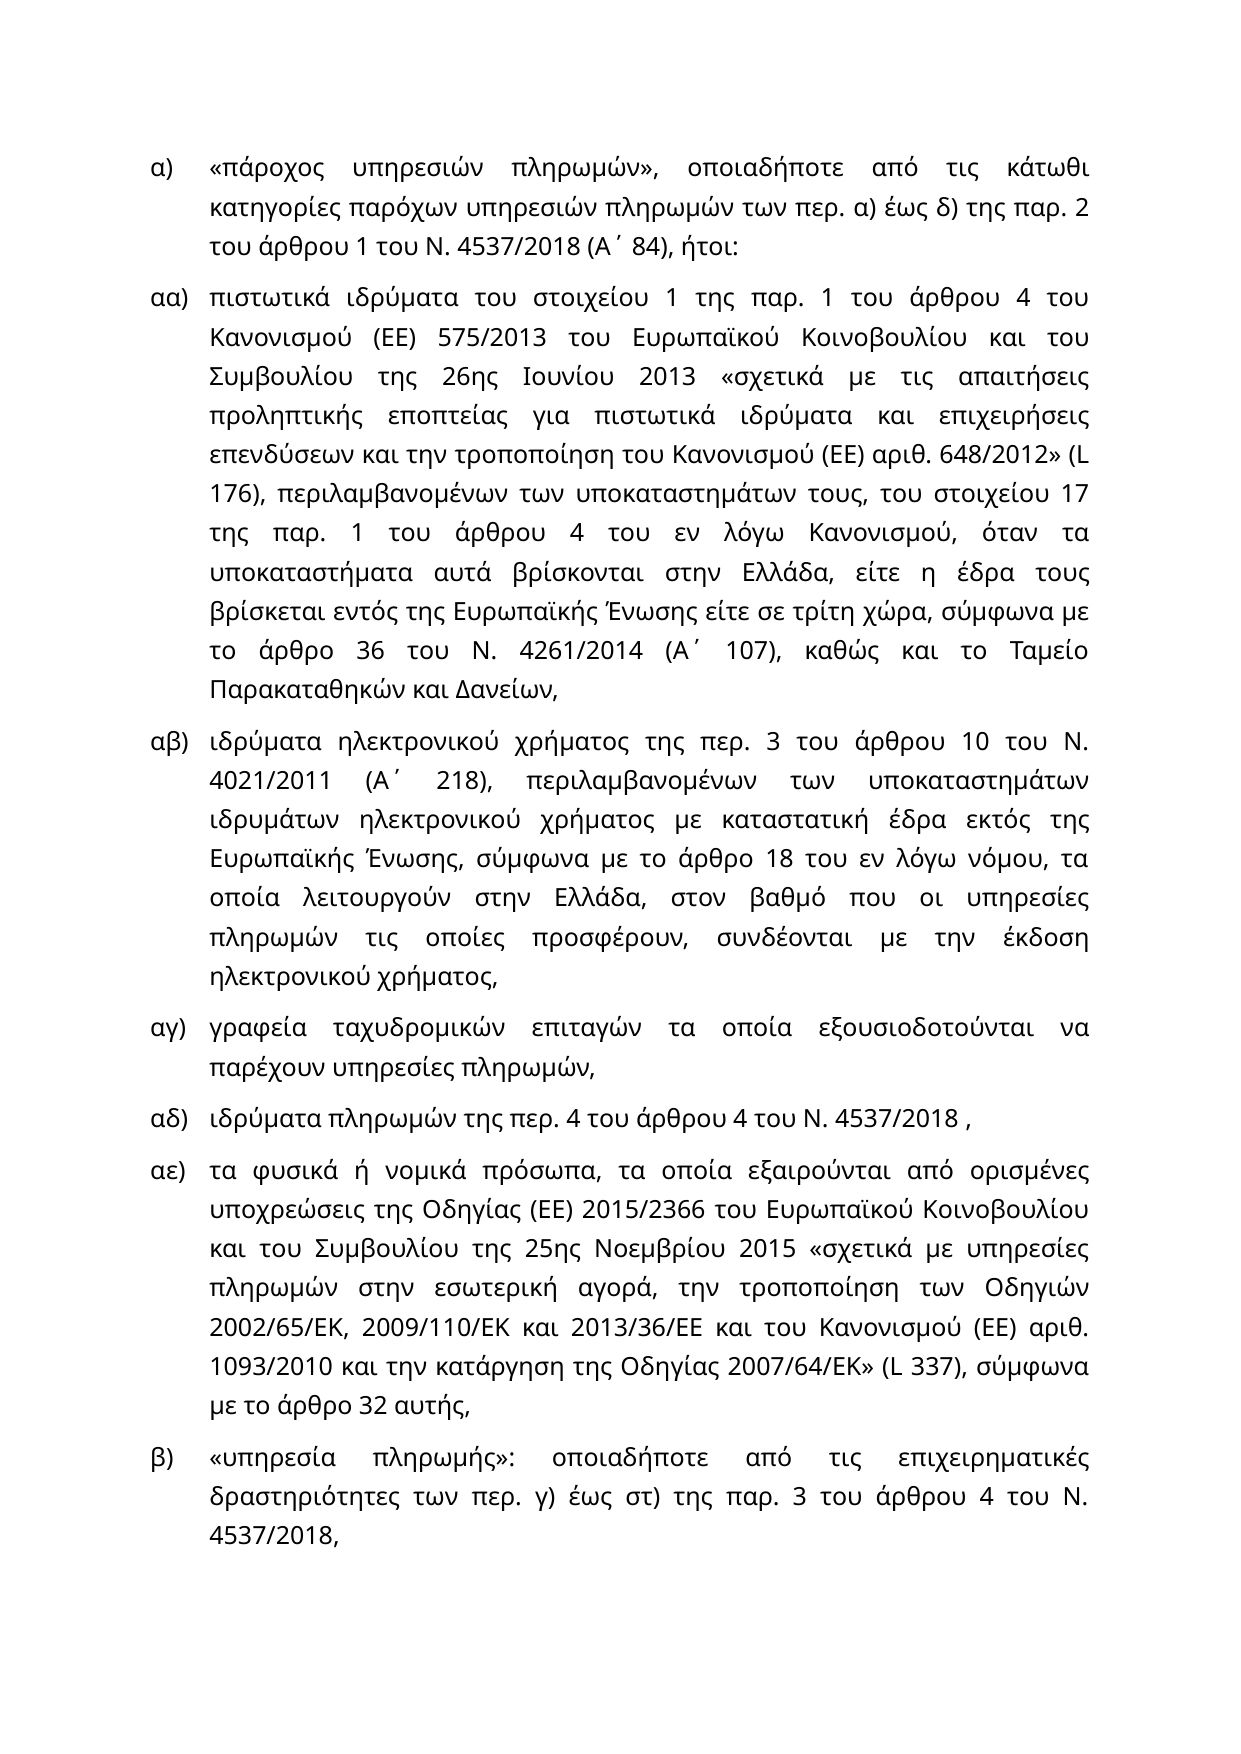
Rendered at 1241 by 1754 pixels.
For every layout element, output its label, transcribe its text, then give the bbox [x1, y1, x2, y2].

list α) «πάροχος υπηρεσιών πληρωμών», οποιαδήποτε από τις κάτωθι κατηγορίες παρόχων υπηρεσιών πληρωμών των περ. α) έως δ) της παρ. 2 του άρθρου 1 του Ν. 4537/2018 (Α΄ 84), ήτοι: [150, 150, 1090, 262]
list αγ) γραφεία ταχυδρομικών επιταγών τα οποία εξουσιοδοτούνται να παρέχουν υπηρεσίες πληρωμών, [150, 1010, 1090, 1083]
list αβ) ιδρύματα ηλεκτρονικού χρήματος της περ. 3 του άρθρου 10 του Ν. 4021/2011 (Α΄ 218), περιλαμβανομένων των υποκαταστημάτων ιδρυμάτων ηλεκτρονικού χρήματος με καταστατική έδρα εκτός της Ευρωπαϊκής Ένωσης, σύμφωνα με το άρθρο 18 του εν λόγω νόμου, τα οποία λειτουργούν στην Ελλάδα, στον βαθμό που οι υπηρεσίες πληρωμών τις οποίες προσφέρουν, συνδέονται με την έκδοση ηλεκτρονικού χρήματος, [150, 723, 1090, 992]
list αα) πιστωτικά ιδρύματα του στοιχείου 1 της παρ. 1 του άρθρου 4 του Κανονισμού (ΕΕ) 575/2013 του Ευρωπαϊκού Κοινοβουλίου και του Συμβουλίου της 26ης Ιουνίου 2013 «σχετικά με τις απαιτήσεις προληπτικής εποπτείας για πιστωτικά ιδρύματα και επιχειρήσεις επενδύσεων και την τροποποίηση του Κανονισμού (ΕΕ) αριθ. 648/2012» (L 176), περιλαμβανομένων των υποκαταστημάτων τους, του στοιχείου 17 της παρ. 1 του άρθρου 4 του εν λόγω Κανονισμού, όταν τα υποκαταστήματα αυτά βρίσκονται στην Ελλάδα, είτε η έδρα τους βρίσκεται εντός της Ευρωπαϊκής Ένωσης είτε σε τρίτη χώρα, σύμφωνα με το άρθρο 36 του Ν. 4261/2014 (Α΄ 107), καθώς και το Ταμείο Παρακαταθηκών και Δανείων, [150, 280, 1090, 706]
list β) «υπηρεσία πληρωμής»: οποιαδήποτε από τις επιχειρηματικές δραστηριότητες των περ. γ) έως στ) της παρ. 3 του άρθρου 4 του Ν. 4537/2018, [150, 1439, 1090, 1552]
list αε) τα φυσικά ή νομικά πρόσωπα, τα οποία εξαιρούνται από ορισμένες υποχρεώσεις της Οδηγίας (ΕΕ) 2015/2366 του Ευρωπαϊκού Κοινοβουλίου και του Συμβουλίου της 25ης Νοεμβρίου 2015 «σχετικά με υπηρεσίες πληρωμών στην εσωτερική αγορά, την τροποποίηση των Οδηγιών 2002/65/ΕΚ, 2009/110/ΕΚ και 2013/36/ΕΕ και του Κανονισμού (ΕΕ) αριθ. 1093/2010 και την κατάργηση της Οδηγίας 2007/64/ΕΚ» (L 337), σύμφωνα με το άρθρο 32 αυτής, [150, 1152, 1090, 1422]
list αδ) ιδρύματα πληρωμών της περ. 4 του άρθρου 4 του Ν. 4537/2018 , [150, 1101, 1090, 1135]
